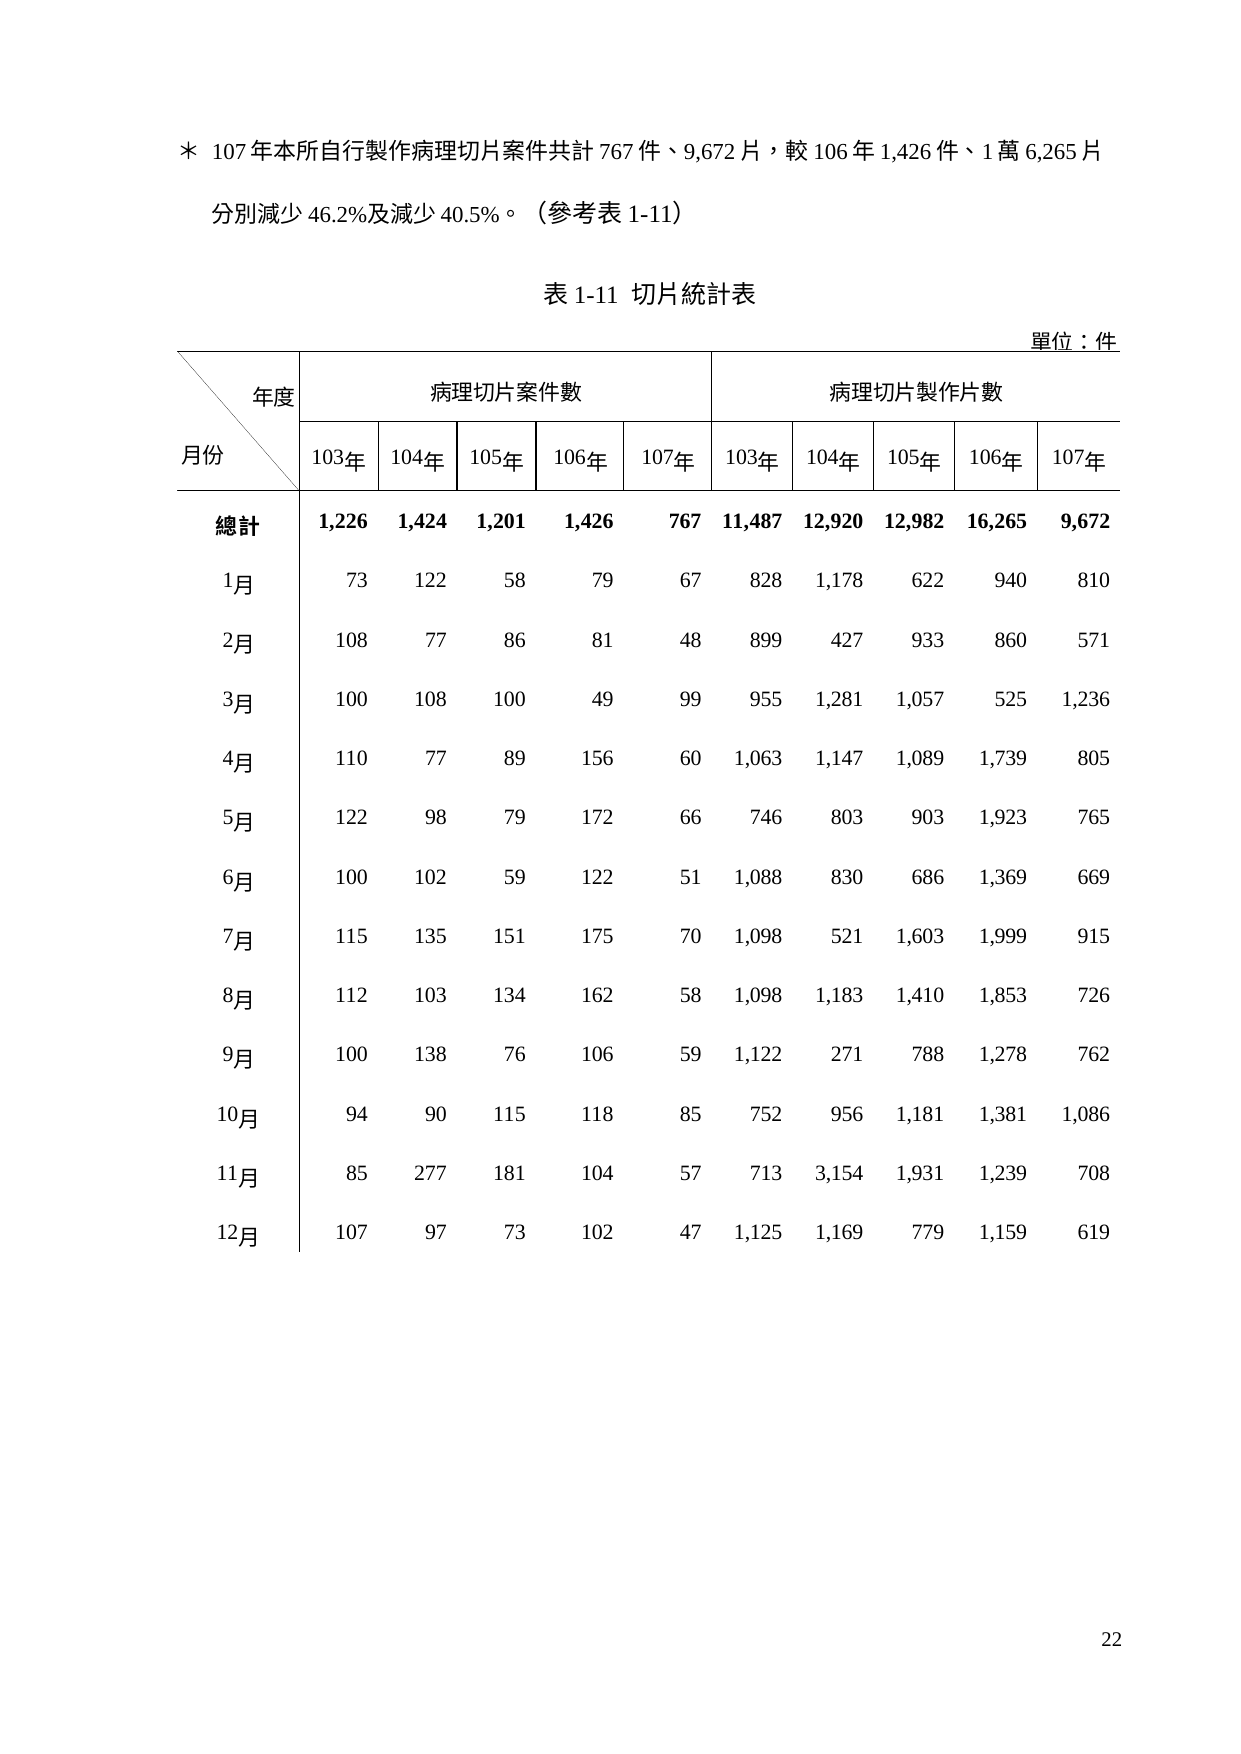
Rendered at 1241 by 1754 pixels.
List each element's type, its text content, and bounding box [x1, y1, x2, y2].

text ＊ 107年本所自行製作病理切片案件共計767件、9,672片，較106年1,426件、1萬6,265片分別減少46.2%及減少40.5%。（參考表1-11） [177, 108, 1122, 233]
text 表1-11 切片統計表 [177, 251, 1122, 314]
